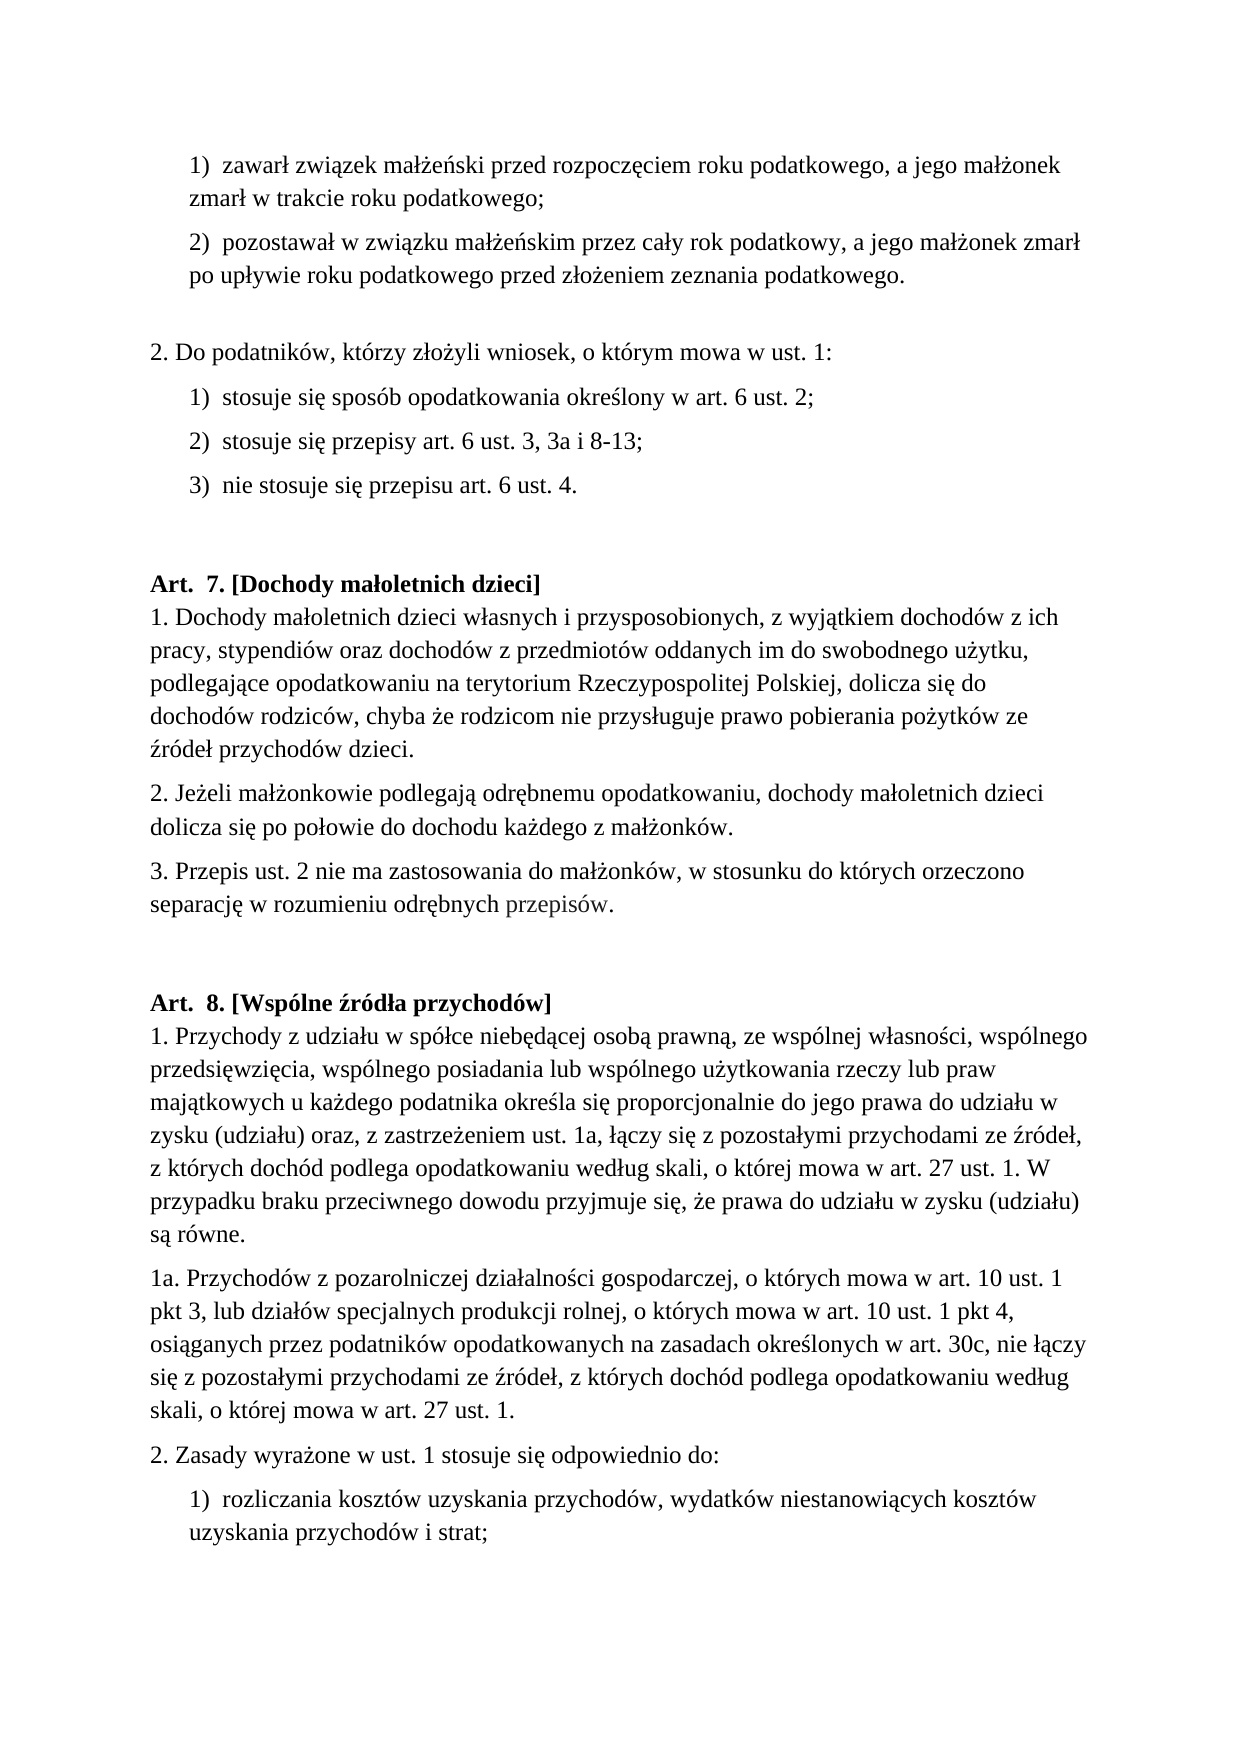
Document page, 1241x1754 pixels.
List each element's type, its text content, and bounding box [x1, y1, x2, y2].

text 3. Przepis ust. 2 nie ma zastosowania do małżonków, w stosunku do których orzeczono separację w rozumieniu odrębnych przepisów. [150, 856, 1090, 917]
text Art. 7. [Dochody małoletnich dzieci] [150, 569, 1090, 598]
text 1) stosuje się sposób opodatkowania określony w art. 6 ust. 2; [189, 382, 1090, 410]
text 1) rozliczania kosztów uzyskania przychodów, wydatków niestanowiących kosztów uzyskania przychodów i strat; [189, 1484, 1090, 1546]
text 2. Do podatników, którzy złożyli wniosek, o którym mowa w ust. 1: [150, 337, 1090, 366]
text 1. Dochody małoletnich dzieci własnych i przysposobionych, z wyjątkiem dochodów z ich pracy, stypendiów oraz dochodów z przedmiotów oddanych im do swobodnego użytku, podlegające opodatkowaniu na terytorium Rzeczypospolitej Polskiej, dolicza się do dochodów rodziców, chyba że rodzicom nie przysługuje prawo pobierania pożytków ze źródeł przychodów dzieci. [150, 602, 1090, 763]
text 3) nie stosuje się przepisu art. 6 ust. 4. [189, 470, 1090, 499]
text 1. Przychody z udziału w spółce niebędącej osobą prawną, ze wspólnej własności, wspólnego przedsięwzięcia, wspólnego posiadania lub wspólnego użytkowania rzeczy lub praw majątkowych u każdego podatnika określa się proporcjonalnie do jego prawa do udziału w zysku (udziału) oraz, z zastrzeżeniem ust. 1a, łączy się z pozostałymi przychodami ze źródeł, z których dochód podlega opodatkowaniu według skali, o której mowa w art. 27 ust. 1. W przypadku braku przeciwnego dowodu przyjmuje się, że prawa do udziału w zysku (udziału) są równe. [150, 1021, 1090, 1248]
text 2) pozostawał w związku małżeńskim przez cały rok podatkowy, a jego małżonek zmarł po upływie roku podatkowego przed złożeniem zeznania podatkowego. [189, 227, 1090, 289]
text Art. 8. [Wspólne źródła przychodów] [150, 988, 1090, 1017]
text 1) zawarł związek małżeński przed rozpoczęciem roku podatkowego, a jego małżonek zmarł w trakcie roku podatkowego; [189, 150, 1090, 212]
text 2) stosuje się przepisy art. 6 ust. 3, 3a i 8-13; [189, 426, 1090, 454]
text 1a. Przychodów z pozarolniczej działalności gospodarczej, o których mowa w art. 10 ust. 1 pkt 3, lub działów specjalnych produkcji rolnej, o których mowa w art. 10 ust. 1 pkt 4, osiąganych przez podatników opodatkowanych na zasadach określonych w art. 30c, nie łączy się z pozostałymi przychodami ze źródeł, z których dochód podlega opodatkowaniu według skali, o której mowa w art. 27 ust. 1. [150, 1263, 1090, 1424]
text 2. Jeżeli małżonkowie podlegają odrębnemu opodatkowaniu, dochody małoletnich dzieci dolicza się po połowie do dochodu każdego z małżonków. [150, 778, 1090, 840]
text 2. Zasady wyrażone w ust. 1 stosuje się odpowiednio do: [150, 1440, 1090, 1468]
